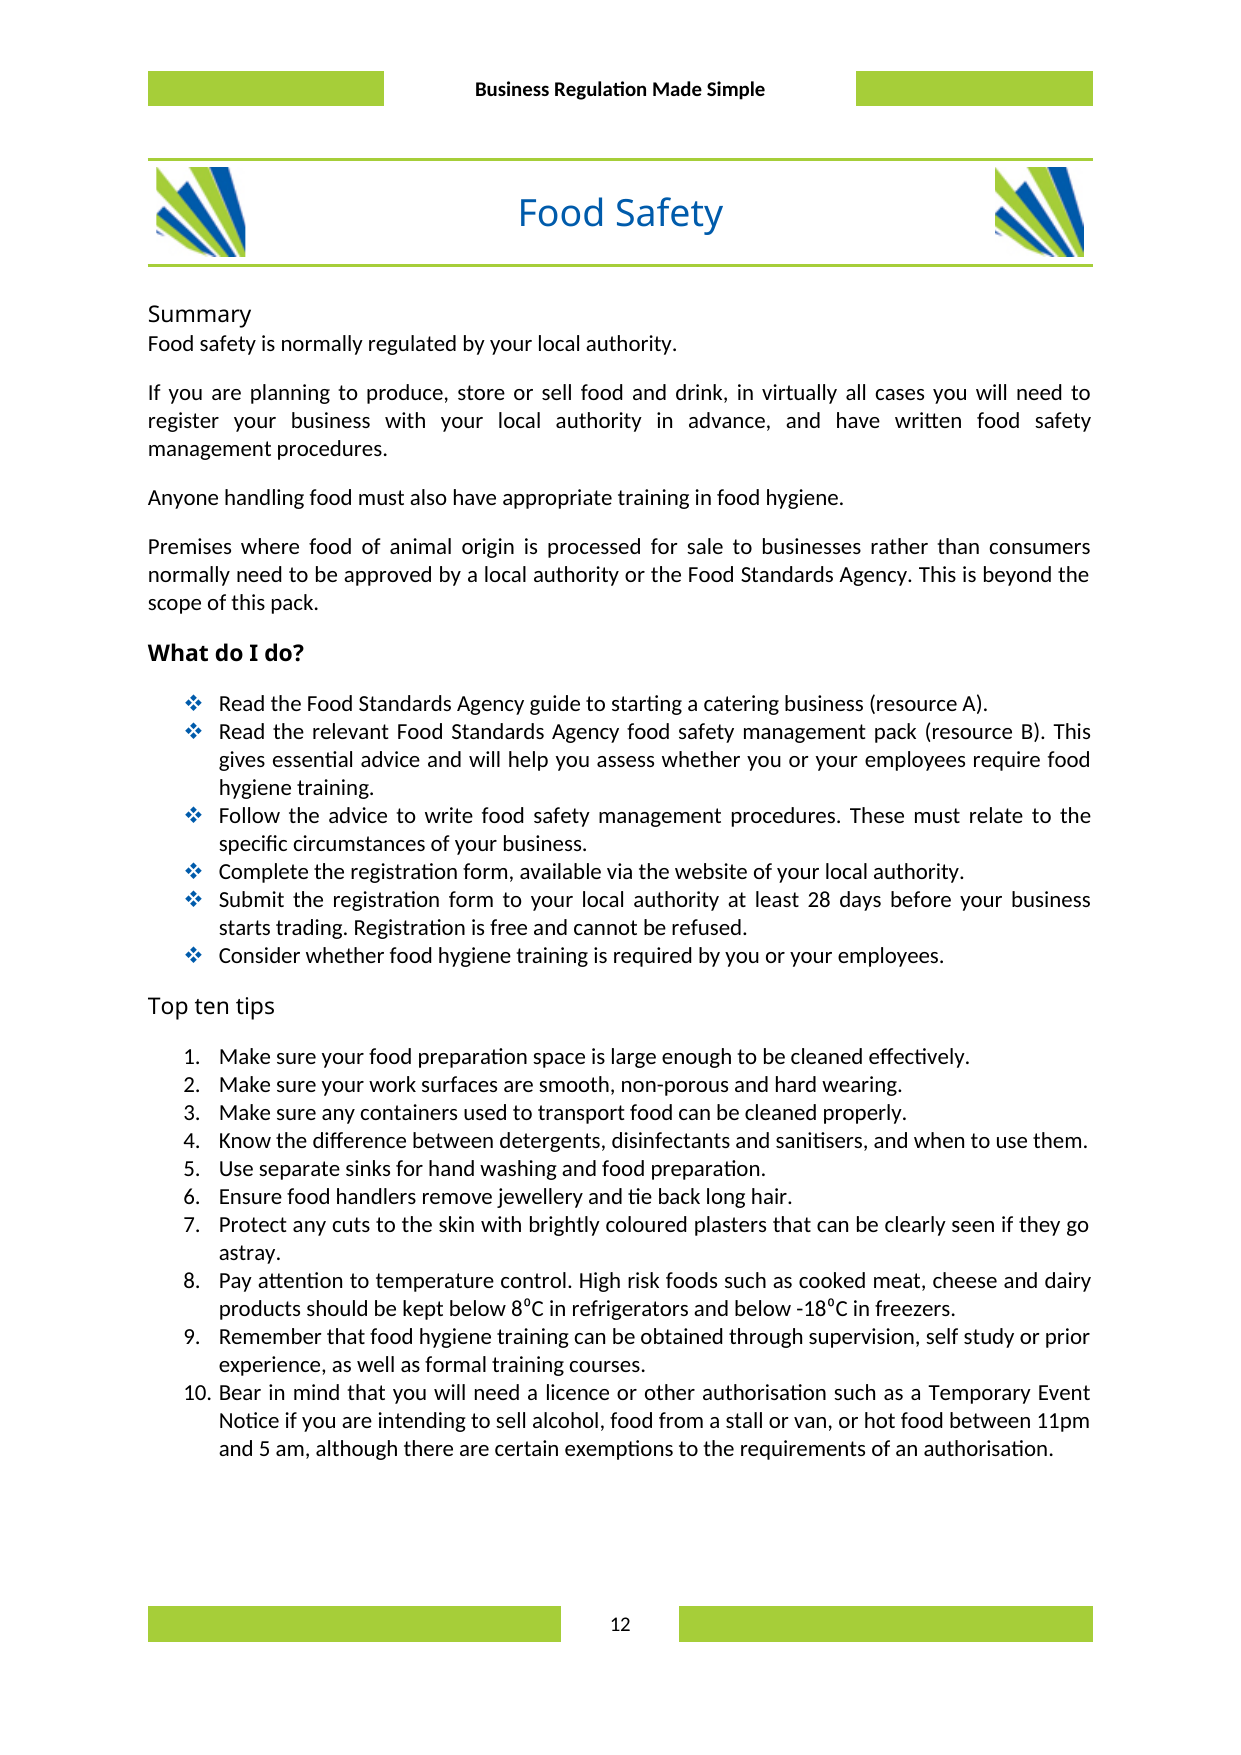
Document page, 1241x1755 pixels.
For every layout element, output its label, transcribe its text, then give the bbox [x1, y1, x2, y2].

text Food safety is normally regulated by your local authority. [148, 329, 1093, 357]
table_header [986, 161, 1093, 264]
list Make sure your work surfaces are smooth, non-porous and hard wearing. [183, 1070, 1093, 1098]
list Bear in mind that you will need a licence or other authorisation such as a Temporary Event Notice if you are intending to sell alcohol, food from a stall or van, or hot food between 11pm and 5 am, although there are certain exemptions to the requirements of an authorisation. [183, 1378, 1093, 1462]
list Protect any cuts to the skin with brightly coloured plasters that can be clearly seen if they go astray. [183, 1210, 1093, 1266]
list Consider whether food hygiene training is required by you or your employees. [183, 941, 1093, 969]
text Summary [148, 298, 1093, 329]
list Submit the registration form to your local authority at least 28 days before your business starts trading. Registration is free and cannot be refused. [183, 885, 1093, 941]
list Read the Food Standards Agency guide to starting a catering business (resource A). [183, 689, 1093, 717]
list Read the relevant Food Standards Agency food safety management pack (resource B). This gives essential advice and will help you assess whether you or your employees require food hygiene training. [183, 717, 1093, 801]
table_header Food Safety [254, 161, 986, 264]
text Anyone handling food must also have appropriate training in food hygiene. [148, 483, 1093, 511]
list Make sure your food preparation space is large enough to be cleaned effectively. [183, 1042, 1093, 1070]
list Pay attention to temperature control. High risk foods such as cooked meat, cheese and dairy products should be kept below 8⁰C in refrigerators and below -18⁰C in freezers. [183, 1266, 1093, 1322]
text If you are planning to produce, store or sell food and drink, in virtually all cases you will need to register your business with your local authority in advance, and have written food safety management procedures. [148, 378, 1093, 462]
text Premises where food of animal origin is processed for sale to businesses rather than consumers normally need to be approved by a local authority or the Food Standards Agency. This is beyond the scope of this pack. [148, 532, 1093, 616]
list Make sure any containers used to transport food can be cleaned properly. [183, 1098, 1093, 1126]
list Complete the registration form, available via the website of your local authority. [183, 857, 1093, 885]
list Know the difference between detergents, disinfectants and sanitisers, and when to use them. [183, 1126, 1093, 1154]
text Top ten tips [148, 990, 1093, 1021]
text What do I do? [148, 637, 1093, 668]
list Ensure food handlers remove jewellery and tie back long hair. [183, 1182, 1093, 1210]
list Use separate sinks for hand washing and food preparation. [183, 1154, 1093, 1182]
table_header [148, 161, 254, 264]
list Remember that food hygiene training can be obtained through supervision, self study or prior experience, as well as formal training courses. [183, 1322, 1093, 1378]
list Follow the advice to write food safety management procedures. These must relate to the specific circumstances of your business. [183, 801, 1093, 857]
